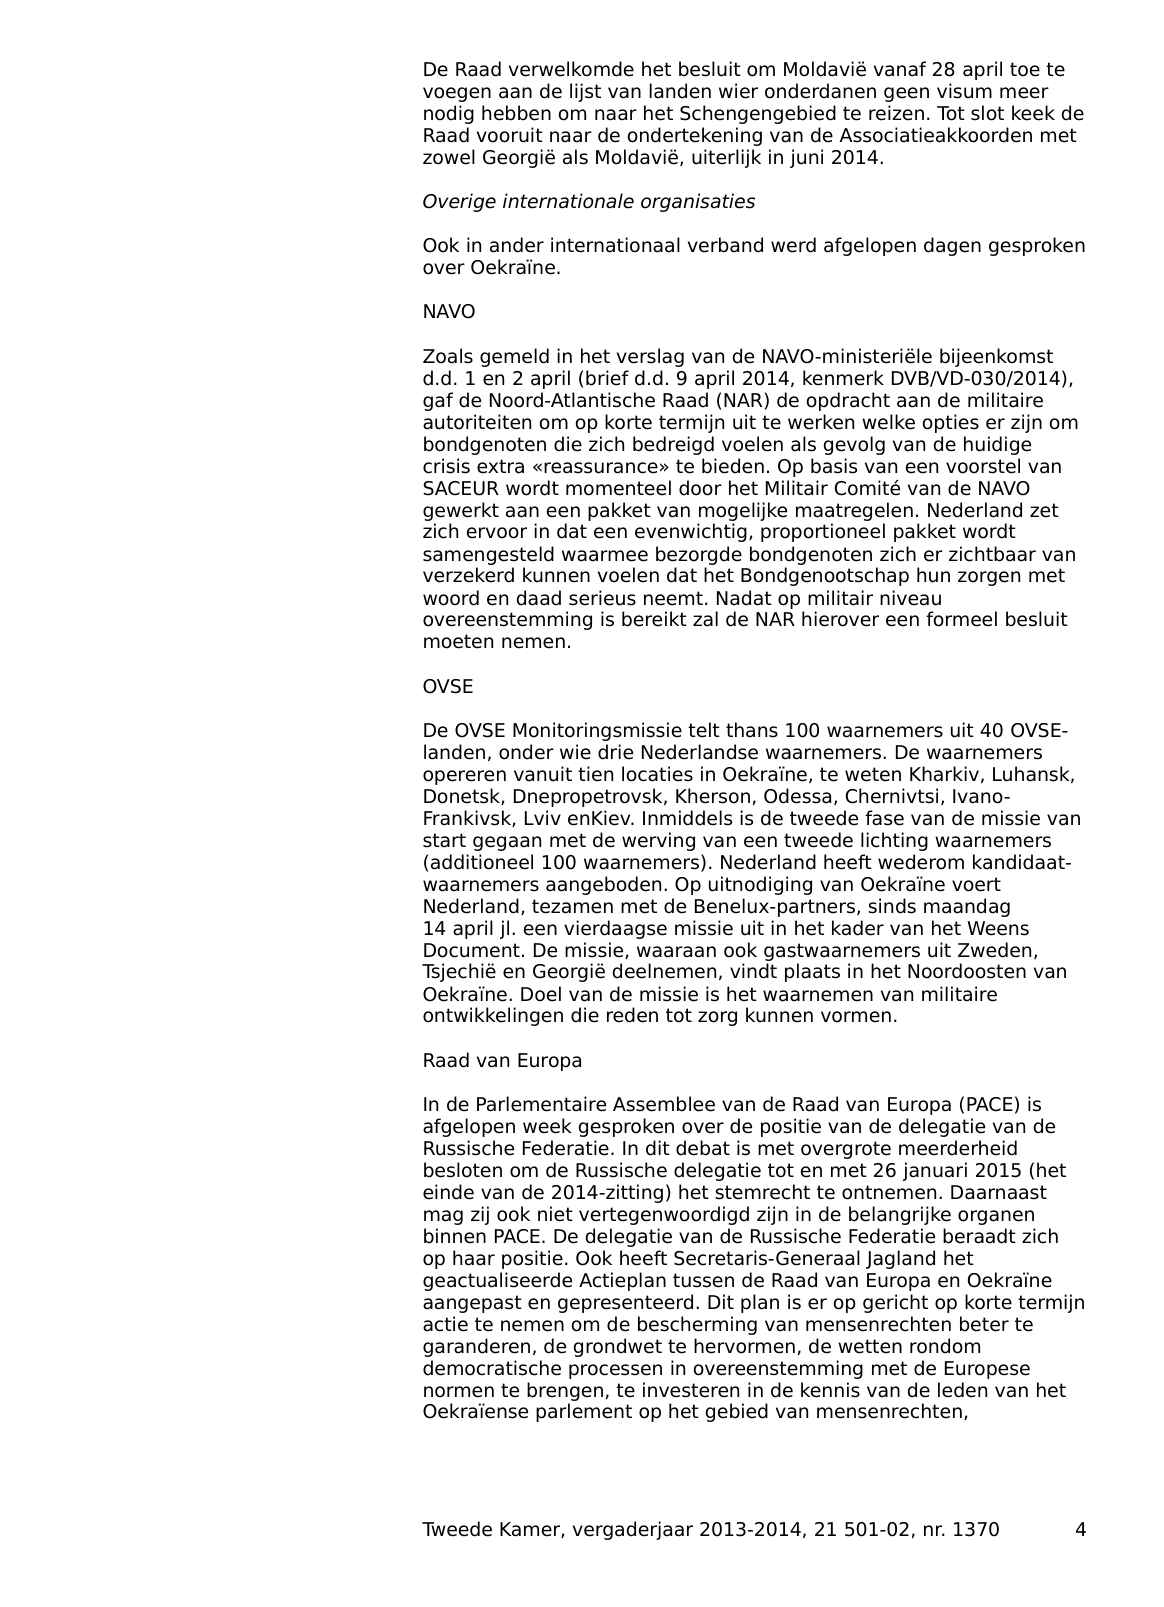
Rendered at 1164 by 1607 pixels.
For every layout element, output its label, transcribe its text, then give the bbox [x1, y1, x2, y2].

subtitle Raad van Europa [422, 1049, 1087, 1072]
text De Raad verwelkomde het besluit om Moldavië vanaf 28 april toe te voegen aan de lijst van landen wier onderdanen geen visum meer nodig hebben om naar het Schengengebied te reizen. Tot slot keek de Raad vooruit naar de ondertekening van de Associatieakkoorden met zowel Georgië als Moldavië, uiterlijk in juni 2014. [422, 59, 1087, 169]
subtitle NAVO [422, 301, 1087, 323]
text De OVSE Monitoringsmissie telt thans 100 waarnemers uit 40 OVSE-landen, onder wie drie Nederlandse waarnemers. De waarnemers opereren vanuit tien locaties in Oekraïne, te weten Kharkiv, Luhansk, Donetsk, Dnepropetrovsk, Kherson, Odessa, Chernivtsi, Ivano-Frankivsk, Lviv enKiev. Inmiddels is de tweede fase van de missie van start gegaan met de werving van een tweede lichting waarnemers (additioneel 100 waarnemers). Nederland heeft wederom kandidaat-waarnemers aangeboden. Op uitnodiging van Oekraïne voert Nederland, tezamen met de Benelux-partners, sinds maandag 14 april jl. een vierdaagse missie uit in het kader van het Weens Document. De missie, waaraan ook gastwaarnemers uit Zweden, Tsjechië en Georgië deelnemen, vindt plaats in het Noordoosten van Oekraïne. Doel van de missie is het waarnemen van militaire ontwikkelingen die reden tot zorg kunnen vormen. [422, 720, 1087, 1027]
subtitle OVSE [422, 676, 1087, 697]
text Zoals gemeld in het verslag van de NAVO-ministeriële bijeenkomst d.d. 1 en 2 april (brief d.d. 9 april 2014, kenmerk DVB/VD-030/2014), gaf de Noord-Atlantische Raad (NAR) de opdracht aan de militaire autoriteiten om op korte termijn uit te werken welke opties er zijn om bondgenoten die zich bedreigd voelen als gevolg van de huidige crisis extra «reassurance» te bieden. Op basis van een voorstel van SACEUR wordt momenteel door het Militair Comité van de NAVO gewerkt aan een pakket van mogelijke maatregelen. Nederland zet zich ervoor in dat een evenwichtig, proportioneel pakket wordt samengesteld waarmee bezorgde bondgenoten zich er zichtbaar van verzekerd kunnen voelen dat het Bondgenootschap hun zorgen met woord en daad serieus neemt. Nadat op militair niveau overeenstemming is bereikt zal de NAR hierover een formeel besluit moeten nemen. [422, 346, 1087, 653]
text Ook in ander internationaal verband werd afgelopen dagen gesproken over Oekraïne. [422, 235, 1087, 279]
text In de Parlementaire Assemblee van de Raad van Europa (PACE) is afgelopen week gesproken over de positie van de delegatie van de Russische Federatie. In dit debat is met overgrote meerderheid besloten om de Russische delegatie tot en met 26 januari 2015 (het einde van de 2014-zitting) het stemrecht te ontnemen. Daarnaast mag zij ook niet vertegenwoordigd zijn in de belangrijke organen binnen PACE. De delegatie van de Russische Federatie beraadt zich op haar positie. Ook heeft Secretaris-Generaal Jagland het geactualiseerde Actieplan tussen de Raad van Europa en Oekraïne aangepast en gepresenteerd. Dit plan is er op gericht op korte termijn actie te nemen om de bescherming van mensenrechten beter te garanderen, de grondwet te hervormen, de wetten rondom democratische processen in overeenstemming met de Europese normen te brengen, te investeren in de kennis van de leden van het Oekraïense parlement op het gebied van mensenrechten, [422, 1094, 1087, 1423]
subtitle Overige internationale organisaties [422, 191, 1087, 213]
